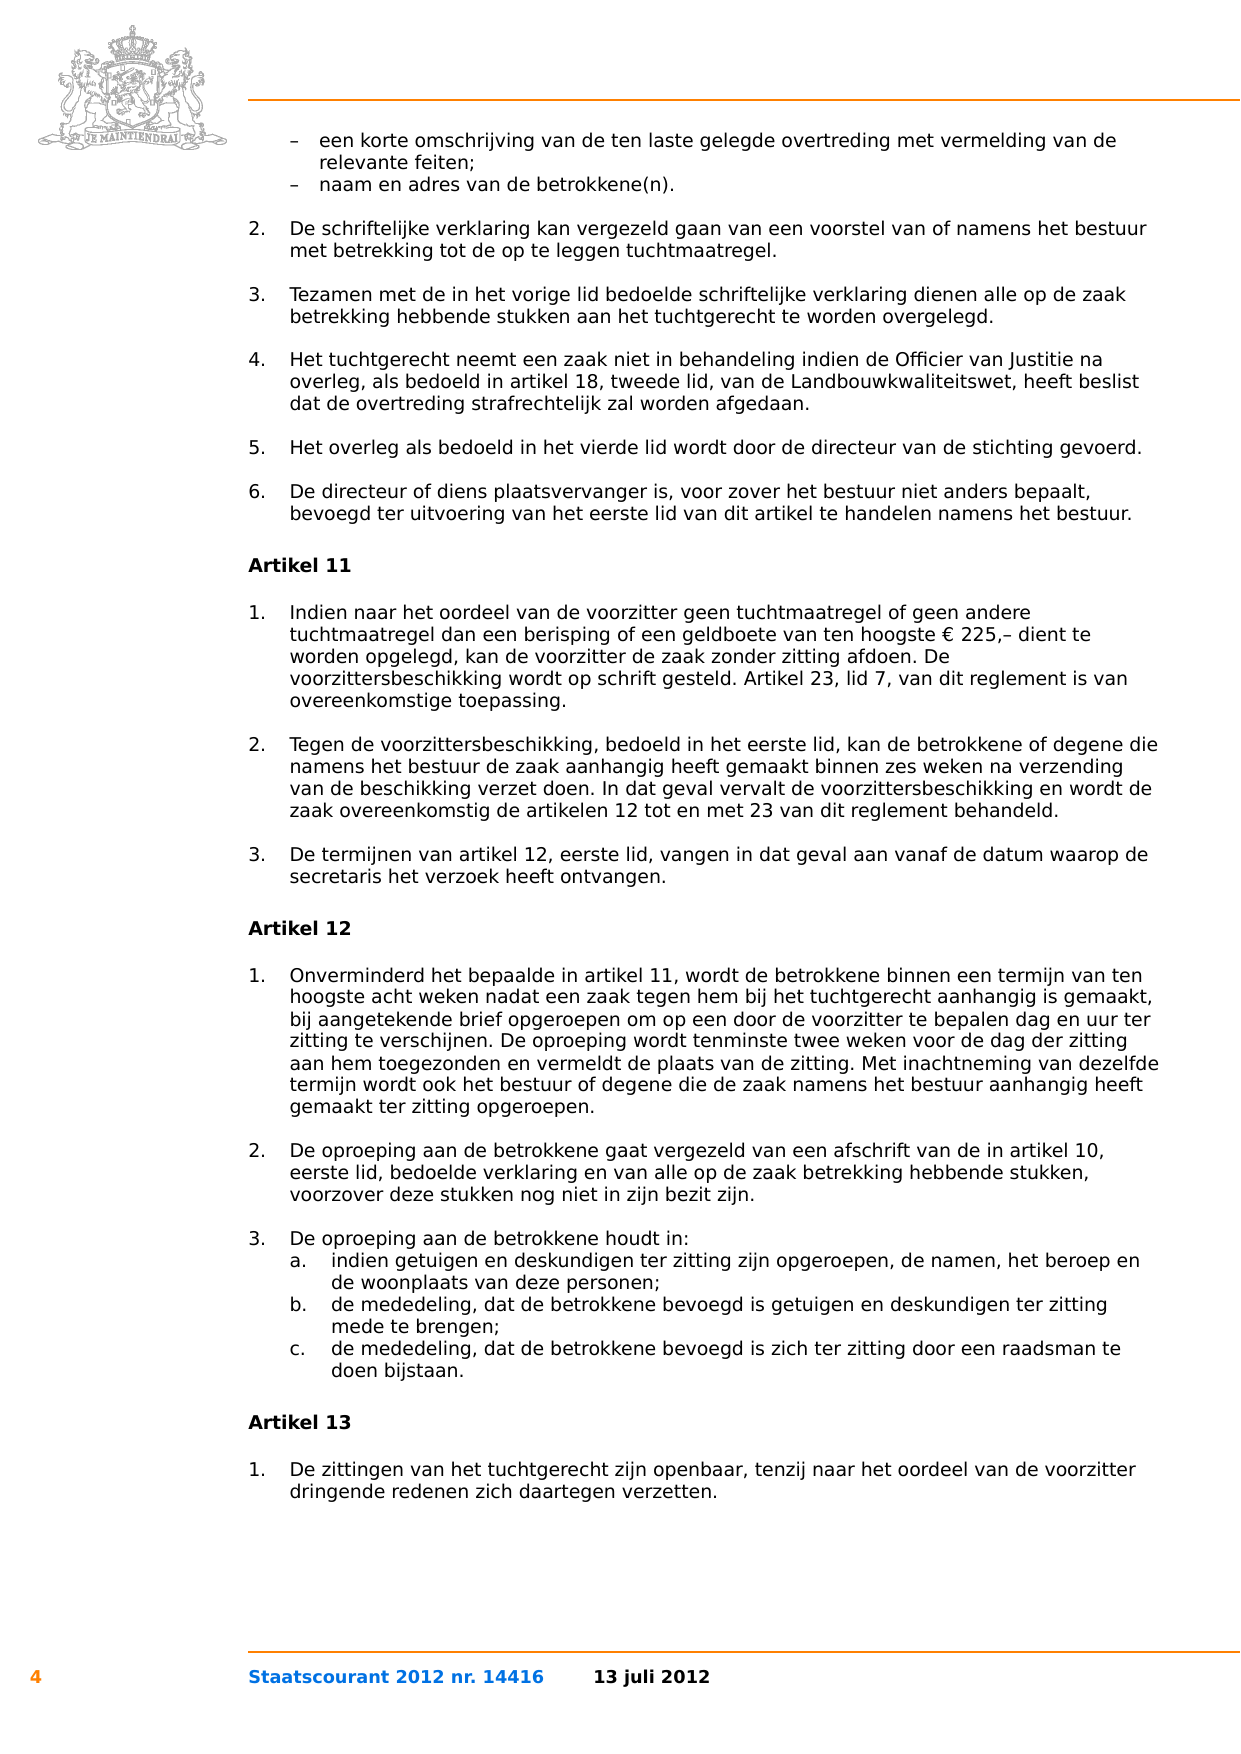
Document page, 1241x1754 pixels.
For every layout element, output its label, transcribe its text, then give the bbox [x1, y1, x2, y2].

subtitle Artikel 12 [248, 917, 1163, 939]
picture [38, 25, 227, 150]
text 3. Tezamen met de in het vorige lid bedoelde schriftelijke verklaring dienen alle op de zaak betrekking hebbende stukken aan het tuchtgerecht te worden overgelegd. [248, 283, 1163, 327]
text 2. De schriftelijke verklaring kan vergezeld gaan van een voorstel van of namens het bestuur met betrekking tot de op te leggen tuchtmaatregel. [248, 218, 1163, 262]
text 5. Het overleg als bedoeld in het vierde lid wordt door de directeur van de stichting gevoerd. [248, 437, 1163, 459]
text b. de mededeling, dat de betrokkene bevoegd is getuigen en deskundigen ter zitting mede te brengen; [289, 1294, 1163, 1338]
text 3. De oproeping aan de betrokkene houdt in: [248, 1228, 1163, 1250]
text 3. De termijnen van artikel 12, eerste lid, vangen in dat geval aan vanaf de datum waarop de secretaris het verzoek heeft ontvangen. [248, 843, 1163, 887]
text 1. Onverminderd het bepaalde in artikel 11, wordt de betrokkene binnen een termijn van ten hoogste acht weken nadat een zaak tegen hem bij het tuchtgerecht aanhangig is gemaakt, bij aangetekende brief opgeroepen om op een door de voorzitter te bepalen dag en uur ter zitting te verschijnen. De oproeping wordt tenminste twee weken voor de dag der zitting aan hem toegezonden en vermeldt de plaats van de zitting. Met inachtneming van dezelfde termijn wordt ook het bestuur of degene die de zaak namens het bestuur aanhangig heeft gemaakt ter zitting opgeroepen. [248, 964, 1163, 1118]
text c. de mededeling, dat de betrokkene bevoegd is zich ter zitting door een raadsman te doen bijstaan. [289, 1338, 1163, 1382]
text – een korte omschrijving van de ten laste gelegde overtreding met vermelding van de relevante feiten; [289, 130, 1163, 174]
text a. indien getuigen en deskundigen ter zitting zijn opgeroepen, de namen, het beroep en de woonplaats van deze personen; [289, 1250, 1163, 1294]
text 2. Tegen de voorzittersbeschikking, bedoeld in het eerste lid, kan de betrokkene of degene die namens het bestuur de zaak aanhangig heeft gemaakt binnen zes weken na verzending van de beschikking verzet doen. In dat geval vervalt de voorzittersbeschikking en wordt de zaak overeenkomstig de artikelen 12 tot en met 23 van dit reglement behandeld. [248, 734, 1163, 822]
text 6. De directeur of diens plaatsvervanger is, voor zover het bestuur niet anders bepaalt, bevoegd ter uitvoering van het eerste lid van dit artikel te handelen namens het bestuur. [248, 481, 1163, 525]
subtitle Artikel 11 [248, 555, 1163, 577]
text 2. De oproeping aan de betrokkene gaat vergezeld van een afschrift van de in artikel 10, eerste lid, bedoelde verklaring en van alle op de zaak betrekking hebbende stukken, voorzover deze stukken nog niet in zijn bezit zijn. [248, 1140, 1163, 1206]
text – naam en adres van de betrokkene(n). [289, 174, 1163, 196]
text 4. Het tuchtgerecht neemt een zaak niet in behandeling indien de Officier van Justitie na overleg, als bedoeld in artikel 18, tweede lid, van de Landbouwkwaliteitswet, heeft beslist dat de overtreding strafrechtelijk zal worden afgedaan. [248, 349, 1163, 415]
text 1. Indien naar het oordeel van de voorzitter geen tuchtmaatregel of geen andere tuchtmaatregel dan een berisping of een geldboete van ten hoogste € 225,– dient te worden opgelegd, kan de voorzitter de zaak zonder zitting afdoen. De voorzittersbeschikking wordt op schrift gesteld. Artikel 23, lid 7, van dit reglement is van overeenkomstige toepassing. [248, 602, 1163, 712]
text 1. De zittingen van het tuchtgerecht zijn openbaar, tenzij naar het oordeel van de voorzitter dringende redenen zich daartegen verzetten. [248, 1459, 1163, 1503]
subtitle Artikel 13 [248, 1412, 1163, 1434]
